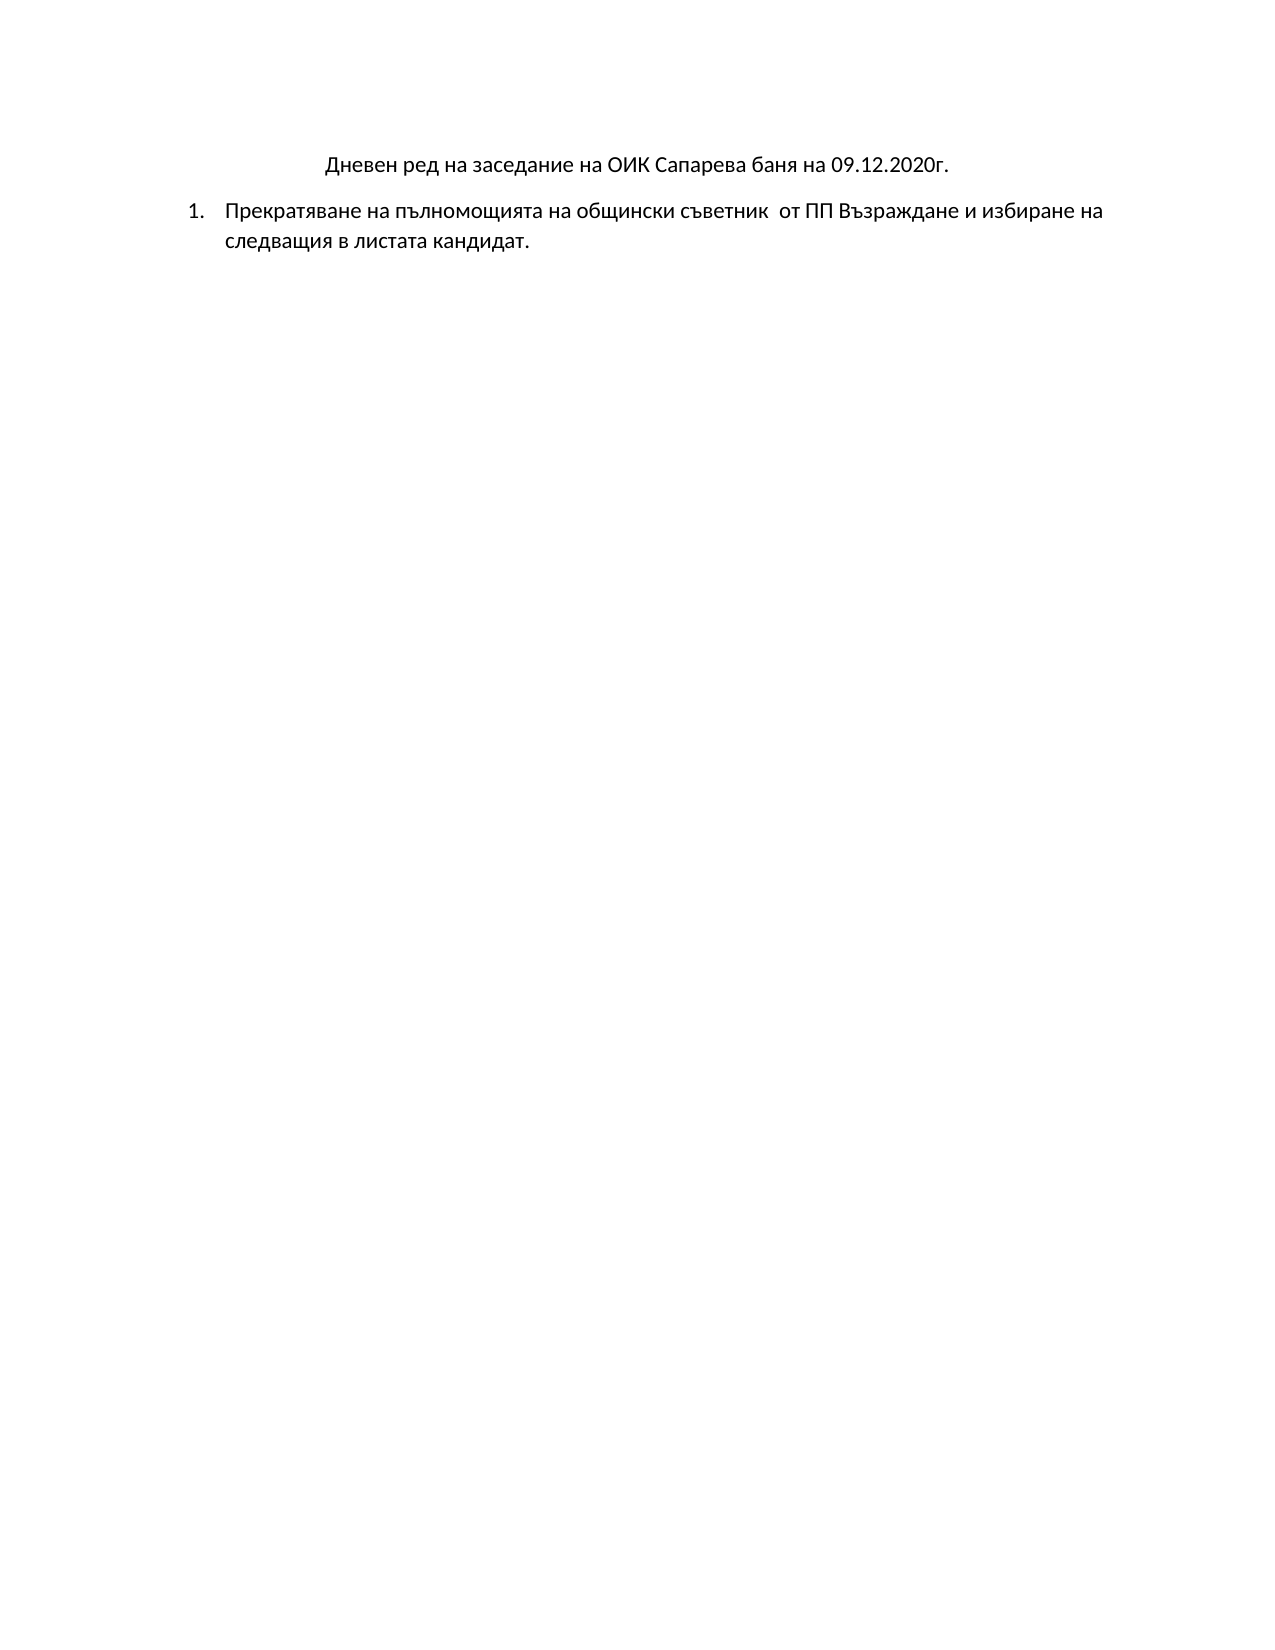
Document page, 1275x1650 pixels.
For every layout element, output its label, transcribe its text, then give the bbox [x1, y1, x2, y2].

list Прекратяване на пълномощията на общински съветник от ПП Възраждане и избиране на следващия в листата кандидат. [187, 197, 1125, 254]
text Дневен ред на заседание на ОИК Сапарева баня на 09.12.2020г. [150, 150, 1125, 178]
